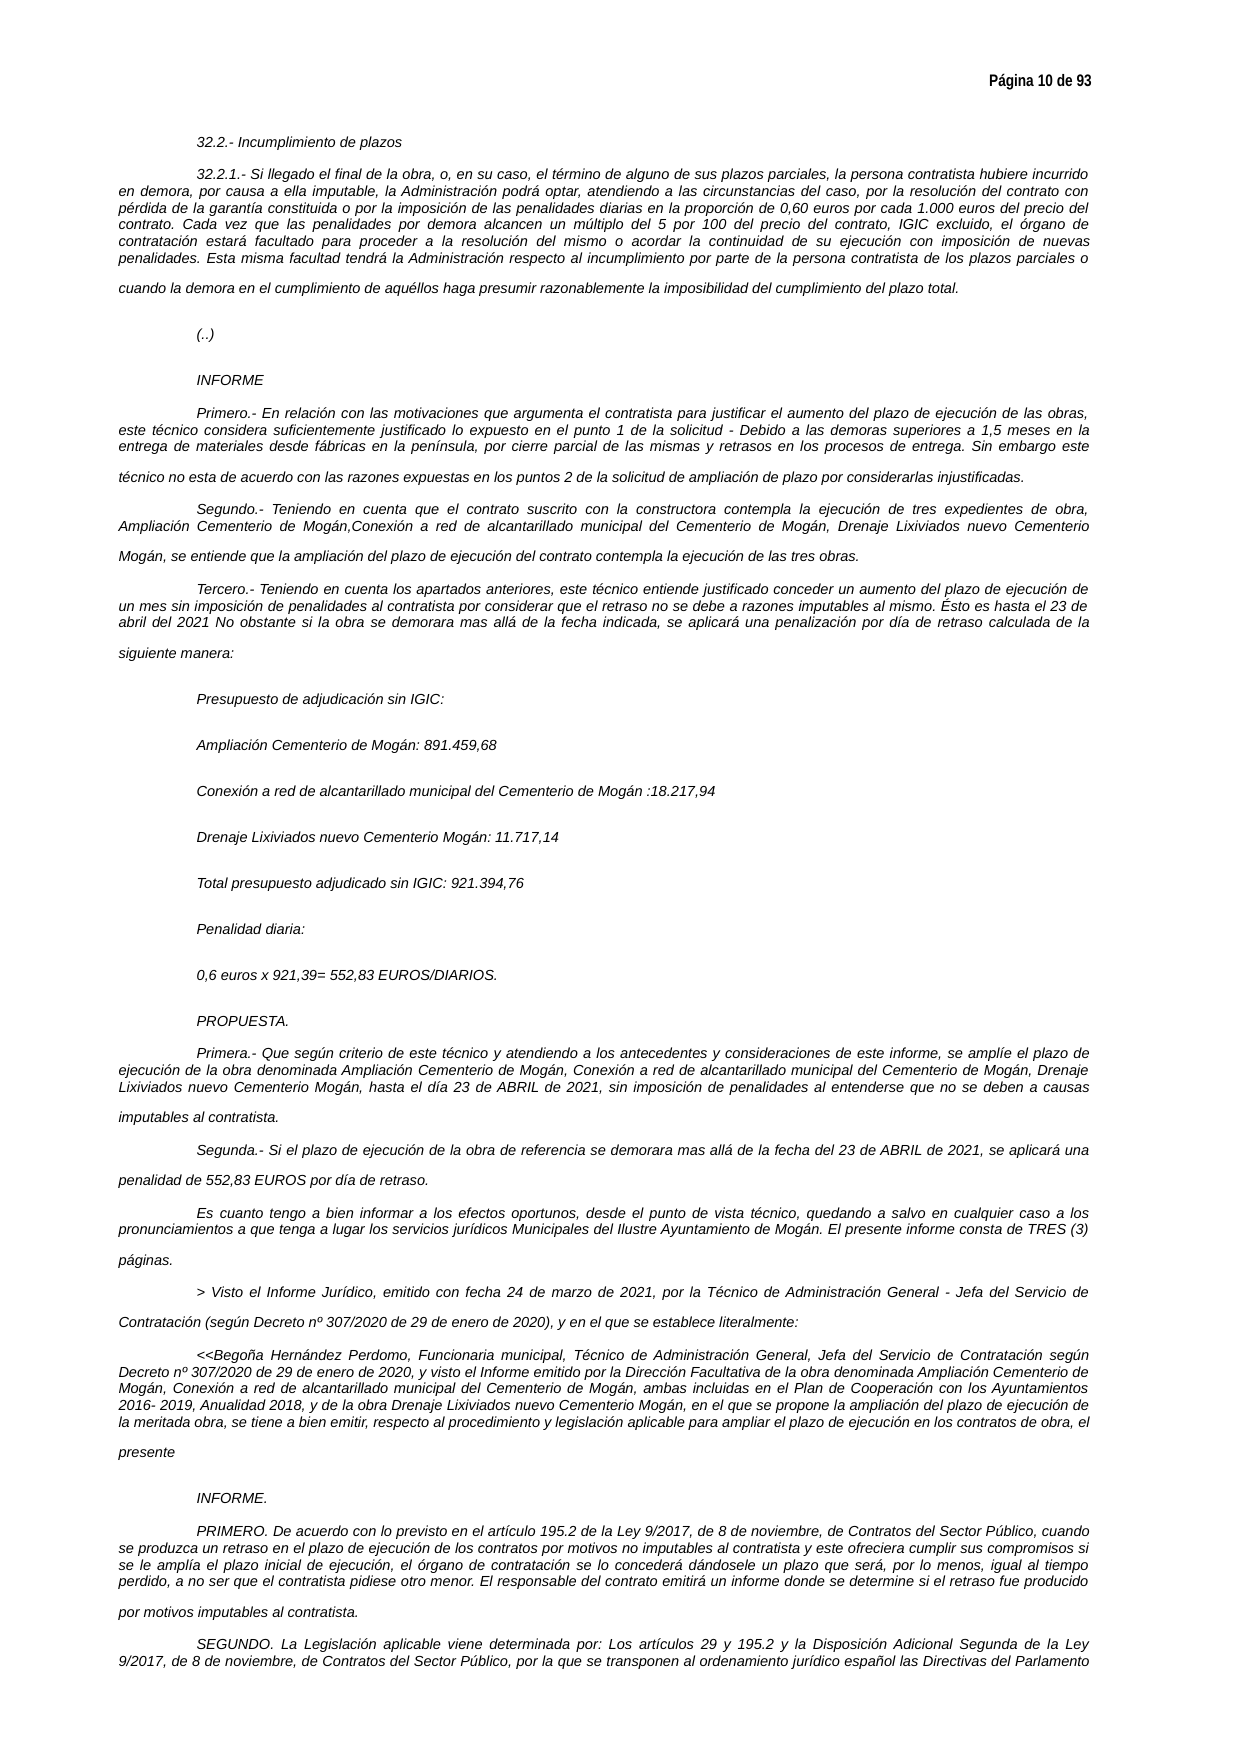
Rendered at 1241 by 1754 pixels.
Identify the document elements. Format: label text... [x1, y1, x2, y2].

text Primera.- Que según criterio de este técnico y atendiendo a los antecedentes y consideraciones de este informe, se amplíe el plazo de ejecución de la obra denominada Ampliación Cementerio de Mogán, Conexión a red de alcantarillado municipal del Cementerio de Mogán, Drenaje Lixiviados nuevo Cementerio Mogán, hasta el día 23 de ABRIL de 2021, sin imposición de penalidades al entenderse que no se deben a causas imputables al contratista. [118, 1045, 1092, 1129]
text Segundo.- Teniendo en cuenta que el contrato suscrito con la constructora contempla la ejecución de tres expedientes de obra, Ampliación Cementerio de Mogán,Conexión a red de alcantarillado municipal del Cementerio de Mogán, Drenaje Lixiviados nuevo Cementerio Mogán, se entiende que la ampliación del plazo de ejecución del contrato contempla la ejecución de las tres obras. [118, 501, 1092, 568]
text 32.2.- Incumplimiento de plazos [118, 120, 1092, 153]
text Presupuesto de adjudicación sin IGIC: [118, 677, 1092, 710]
text Total presupuesto adjudicado sin IGIC: 921.394,76 [118, 861, 1092, 894]
text PRIMERO. De acuerdo con lo previsto en el artículo 195.2 de la Ley 9/2017, de 8 de noviembre, de Contratos del Sector Público, cuando se produzca un retraso en el plazo de ejecución de los contratos por motivos no imputables al contratista y este ofreciera cumplir sus compromisos si se le amplía el plazo inicial de ejecución, el órgano de contratación se lo concederá dándosele un plazo que será, por lo menos, igual al tiempo perdido, a no ser que el contratista pidiese otro menor. El responsable del contrato emitirá un informe donde se determine si el retraso fue producido por motivos imputables al contratista. [118, 1523, 1092, 1623]
text PROPUESTA. [118, 999, 1092, 1033]
text 32.2.1.- Si llegado el final de la obra, o, en su caso, el término de alguno de sus plazos parciales, la persona contratista hubiere incurrido en demora, por causa a ella imputable, la Administración podrá optar, atendiendo a las circunstancias del caso, por la resolución del contrato con pérdida de la garantía constituida o por la imposición de las penalidades diarias en la proporción de 0,60 euros por cada 1.000 euros del precio del contrato. Cada vez que las penalidades por demora alcancen un múltiplo del 5 por 100 del precio del contrato, IGIC excluido, el órgano de contratación estará facultado para proceder a la resolución del mismo o acordar la continuidad de su ejecución con imposición de nuevas penalidades. Esta misma facultad tendrá la Administración respecto al incumplimiento por parte de la persona contratista de los plazos parciales o cuando la demora en el cumplimiento de aquéllos haga presumir razonablemente la imposibilidad del cumplimiento del plazo total. [118, 166, 1092, 300]
text 0,6 euros x 921,39= 552,83 EUROS/DIARIOS. [118, 953, 1092, 987]
text (..) [118, 312, 1092, 346]
text Es cuanto tengo a bien informar a los efectos oportunos, desde el punto de vista técnico, quedando a salvo en cualquier caso a los pronunciamientos a que tenga a lugar los servicios jurídicos Municipales del Ilustre Ayuntamiento de Mogán. El presente informe consta de TRES (3) páginas. [118, 1204, 1092, 1271]
text <<Begoña Hernández Perdomo, Funcionaria municipal, Técnico de Administración General, Jefa del Servicio de Contratación según Decreto nº 307/2020 de 29 de enero de 2020, y visto el Informe emitido por la Dirección Facultativa de la obra denominada Ampliación Cementerio de Mogán, Conexión a red de alcantarillado municipal del Cementerio de Mogán, ambas incluidas en el Plan de Cooperación con los Ayuntamientos 2016- 2019, Anualidad 2018, y de la obra Drenaje Lixiviados nuevo Cementerio Mogán, en el que se propone la ampliación del plazo de ejecución de la meritada obra, se tiene a bien emitir, respecto al procedimiento y legislación aplicable para ampliar el plazo de ejecución en los contratos de obra, el presente [118, 1347, 1092, 1464]
text INFORME [118, 358, 1092, 392]
text > Visto el Informe Jurídico, emitido con fecha 24 de marzo de 2021, por la Técnico de Administración General - Jefa del Servicio de Contratación (según Decreto nº 307/2020 de 29 de enero de 2020), y en el que se establece literalmente: [118, 1284, 1092, 1334]
text Ampliación Cementerio de Mogán: 891.459,68 [118, 723, 1092, 756]
text INFORME. [118, 1477, 1092, 1510]
text Penalidad diaria: [118, 907, 1092, 941]
text Drenaje Lixiviados nuevo Cementerio Mogán: 11.717,14 [118, 815, 1092, 848]
text Segunda.- Si el plazo de ejecución de la obra de referencia se demorara mas allá de la fecha del 23 de ABRIL de 2021, se aplicará una penalidad de 552,83 EUROS por día de retraso. [118, 1141, 1092, 1192]
text Conexión a red de alcantarillado municipal del Cementerio de Mogán :18.217,94 [118, 769, 1092, 802]
text SEGUNDO. La Legislación aplicable viene determinada por: Los artículos 29 y 195.2 y la Disposición Adicional Segunda de la Ley 9/2017, de 8 de noviembre, de Contratos del Sector Público, por la que se transponen al ordenamiento jurídico español las Directivas del Parlamento [118, 1636, 1092, 1669]
text Primero.- En relación con las motivaciones que argumenta el contratista para justificar el aumento del plazo de ejecución de las obras, este técnico considera suficientemente justificado lo expuesto en el punto 1 de la solicitud - Debido a las demoras superiores a 1,5 meses en la entrega de materiales desde fábricas en la península, por cierre parcial de las mismas y retrasos en los procesos de entrega. Sin embargo este técnico no esta de acuerdo con las razones expuestas en los puntos 2 de la solicitud de ampliación de plazo por considerarlas injustificadas. [118, 404, 1092, 488]
text Tercero.- Teniendo en cuenta los apartados anteriores, este técnico entiende justificado conceder un aumento del plazo de ejecución de un mes sin imposición de penalidades al contratista por considerar que el retraso no se debe a razones imputables al mismo. Ésto es hasta el 23 de abril del 2021 No obstante si la obra se demorara mas allá de la fecha indicada, se aplicará una penalización por día de retraso calculada de la siguiente manera: [118, 580, 1092, 664]
